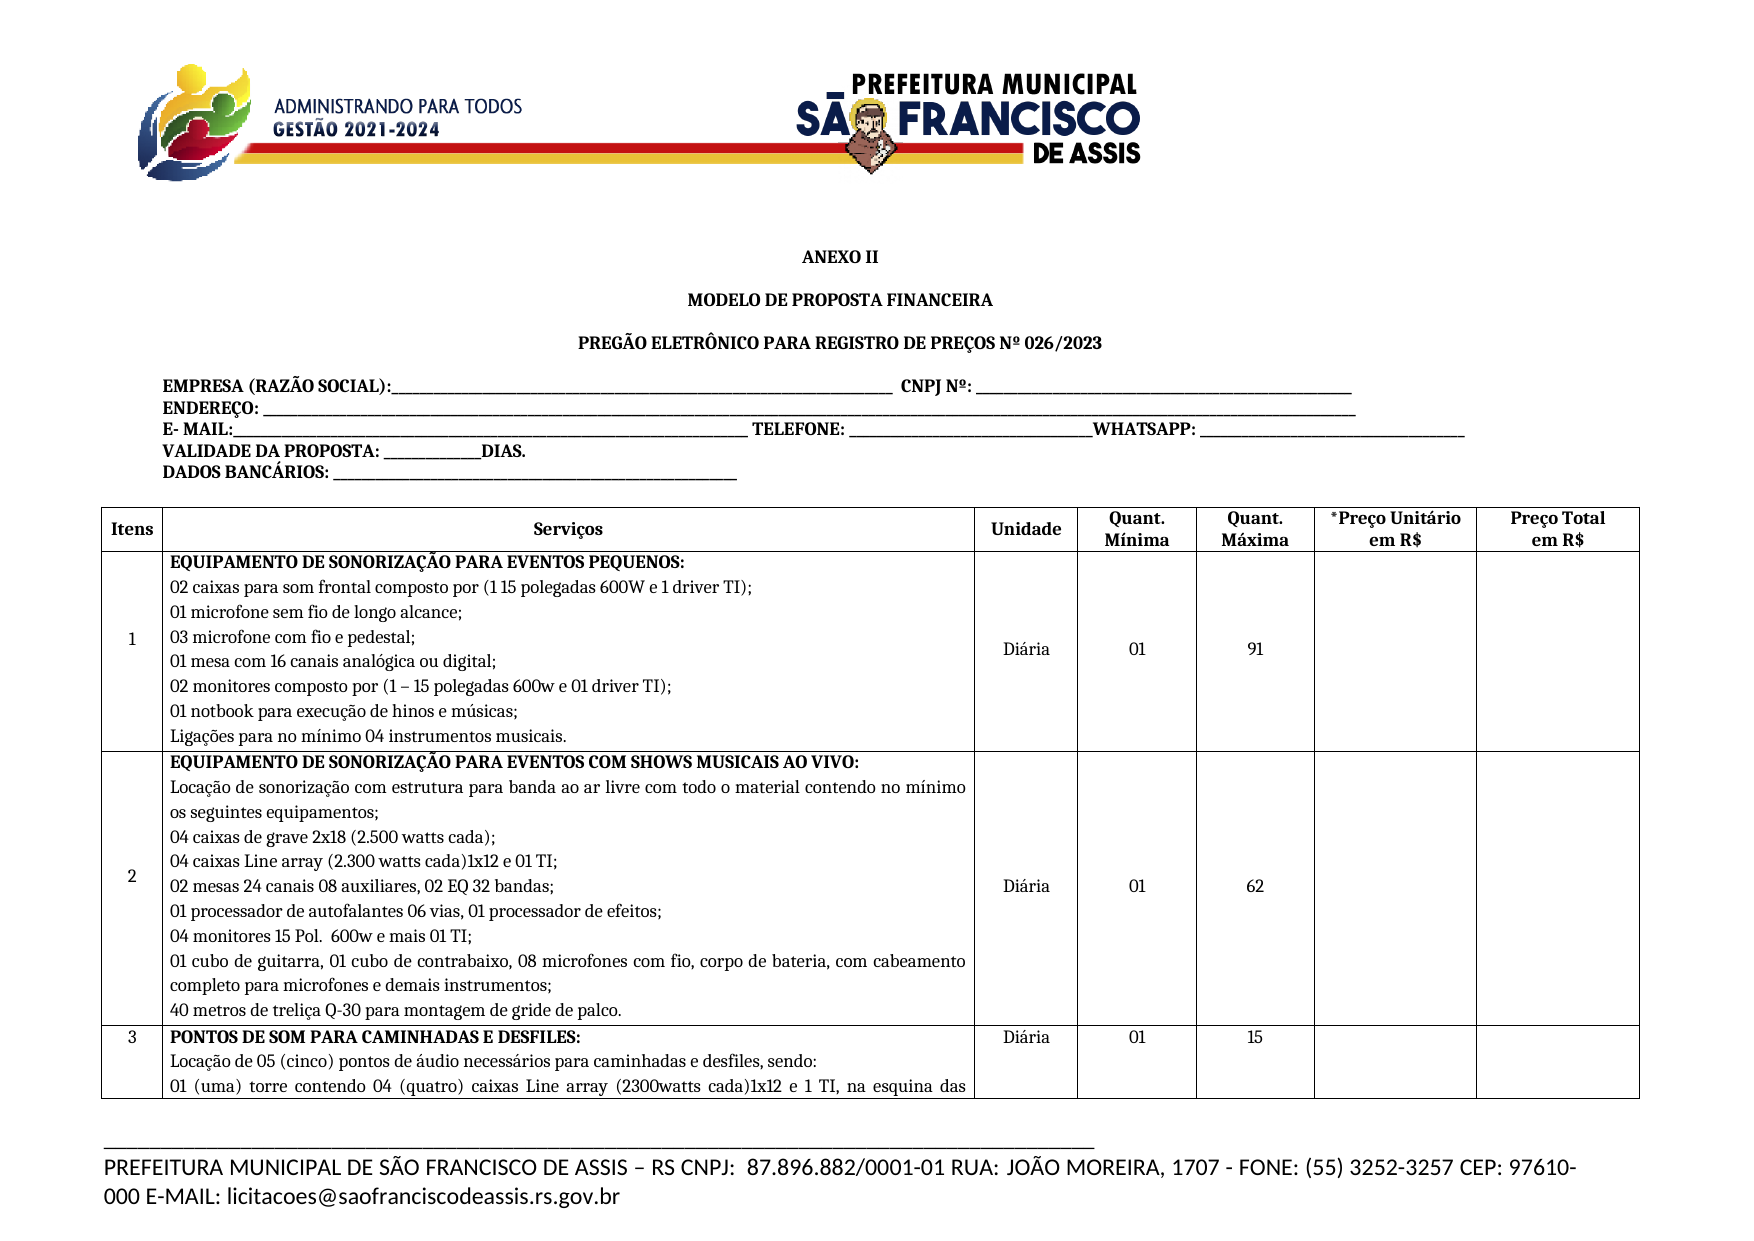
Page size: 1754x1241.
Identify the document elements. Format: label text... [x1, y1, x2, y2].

table_cell 62 [1197, 752, 1314, 1025]
text PREGÃO ELETRÔNICO PARA REGISTRO DE PREÇOS Nº 026/2023 [44, 332, 1636, 354]
table_cell 01 [1078, 552, 1196, 751]
text MODELO DE PROPOSTA FINANCEIRA [44, 289, 1636, 311]
table_cell 91 [1197, 552, 1314, 751]
table_header Serviços [163, 508, 974, 551]
table_cell [1477, 1026, 1639, 1097]
table_header Itens [102, 508, 162, 551]
text E- MAIL:__________________________________________________________________________ TELEFONE: ___________________________________WHATSAPP: ______________________________________ [162, 419, 1636, 440]
text ANEXO II [44, 246, 1636, 268]
table_cell [1315, 552, 1476, 751]
table_cell [1315, 1026, 1476, 1097]
text ENDEREÇO: _____________________________________________________________________________________________________________________________________________________________ ­­­­­­­­­­­­­­­ [162, 397, 1636, 419]
table_header *Preço Unitário em R$ [1315, 508, 1476, 551]
table_cell 15 [1197, 1026, 1314, 1097]
text VALIDADE DA PROPOSTA: ______________DIAS. [162, 440, 1636, 462]
table_cell 1 [102, 552, 162, 751]
table_header Unidade [975, 508, 1077, 551]
table_cell [1477, 752, 1639, 1025]
table_cell Diária [975, 752, 1077, 1025]
picture [103, 29, 1184, 222]
table_header Preço Total em R$ [1477, 508, 1639, 551]
table_cell 3 [102, 1026, 162, 1097]
table_cell 01 [1078, 1026, 1196, 1097]
table_cell [1477, 552, 1639, 751]
table_cell Diária [975, 552, 1077, 751]
text EMPRESA (RAZÃO SOCIAL):________________________________________________________________________ CNPJ Nº: ______________________________________________________ [162, 376, 1636, 397]
table_cell [1315, 752, 1476, 1025]
table_cell Diária [975, 1026, 1077, 1097]
table_cell EQUIPAMENTO DE SONORIZAÇÃO PARA EVENTOS COM SHOWS MUSICAIS AO VIVO: Locação de sonorização com estrutura para banda ao ar livre com todo o material contendo no mínimo os seguintes equipamentos; 04 caixas de grave 2x18 (2.500 watts cada); 04 caixas Line array (2.300 watts cada)1x12 e 01 TI; 02 mesas 24 canais 08 auxiliares, 02 EQ 32 bandas; 01 processador de autofalantes 06 vias, 01 processador de efeitos; 04 monitores 15 Pol. 600w e mais 01 TI; 01 cubo de guitarra, 01 cubo de contrabaixo, 08 microfones com fio, corpo de bateria, com cabeamento completo para microfones e demais instrumentos; 40 metros de treliça Q-30 para montagem de gride de palco. [163, 752, 974, 1025]
table_cell EQUIPAMENTO DE SONORIZAÇÃO PARA EVENTOS PEQUENOS: 02 caixas para som frontal composto por (1 15 polegadas 600W e 1 driver TI); 01 microfone sem fio de longo alcance; 03 microfone com fio e pedestal; 01 mesa com 16 canais analógica ou digital; 02 monitores composto por (1 – 15 polegadas 600w e 01 driver TI); 01 notbook para execução de hinos e músicas; Ligações para no mínimo 04 instrumentos musicais. [163, 552, 974, 751]
table_cell 2 [102, 752, 162, 1025]
table_header Quant. Mínima [1078, 508, 1196, 551]
table_header Quant. Máxima [1197, 508, 1314, 551]
table_cell PONTOS DE SOM PARA CAMINHADAS E DESFILES: Locação de 05 (cinco) pontos de áudio necessários para caminhadas e desfiles, sendo: 01 (uma) torre contendo 04 (quatro) caixas Line array (2300watts cada)1x12 e 1 TI, na esquina das [163, 1026, 974, 1097]
text DADOS BANCÁRIOS: __________________________________________________________ [162, 462, 1577, 483]
table_cell 01 [1078, 752, 1196, 1025]
